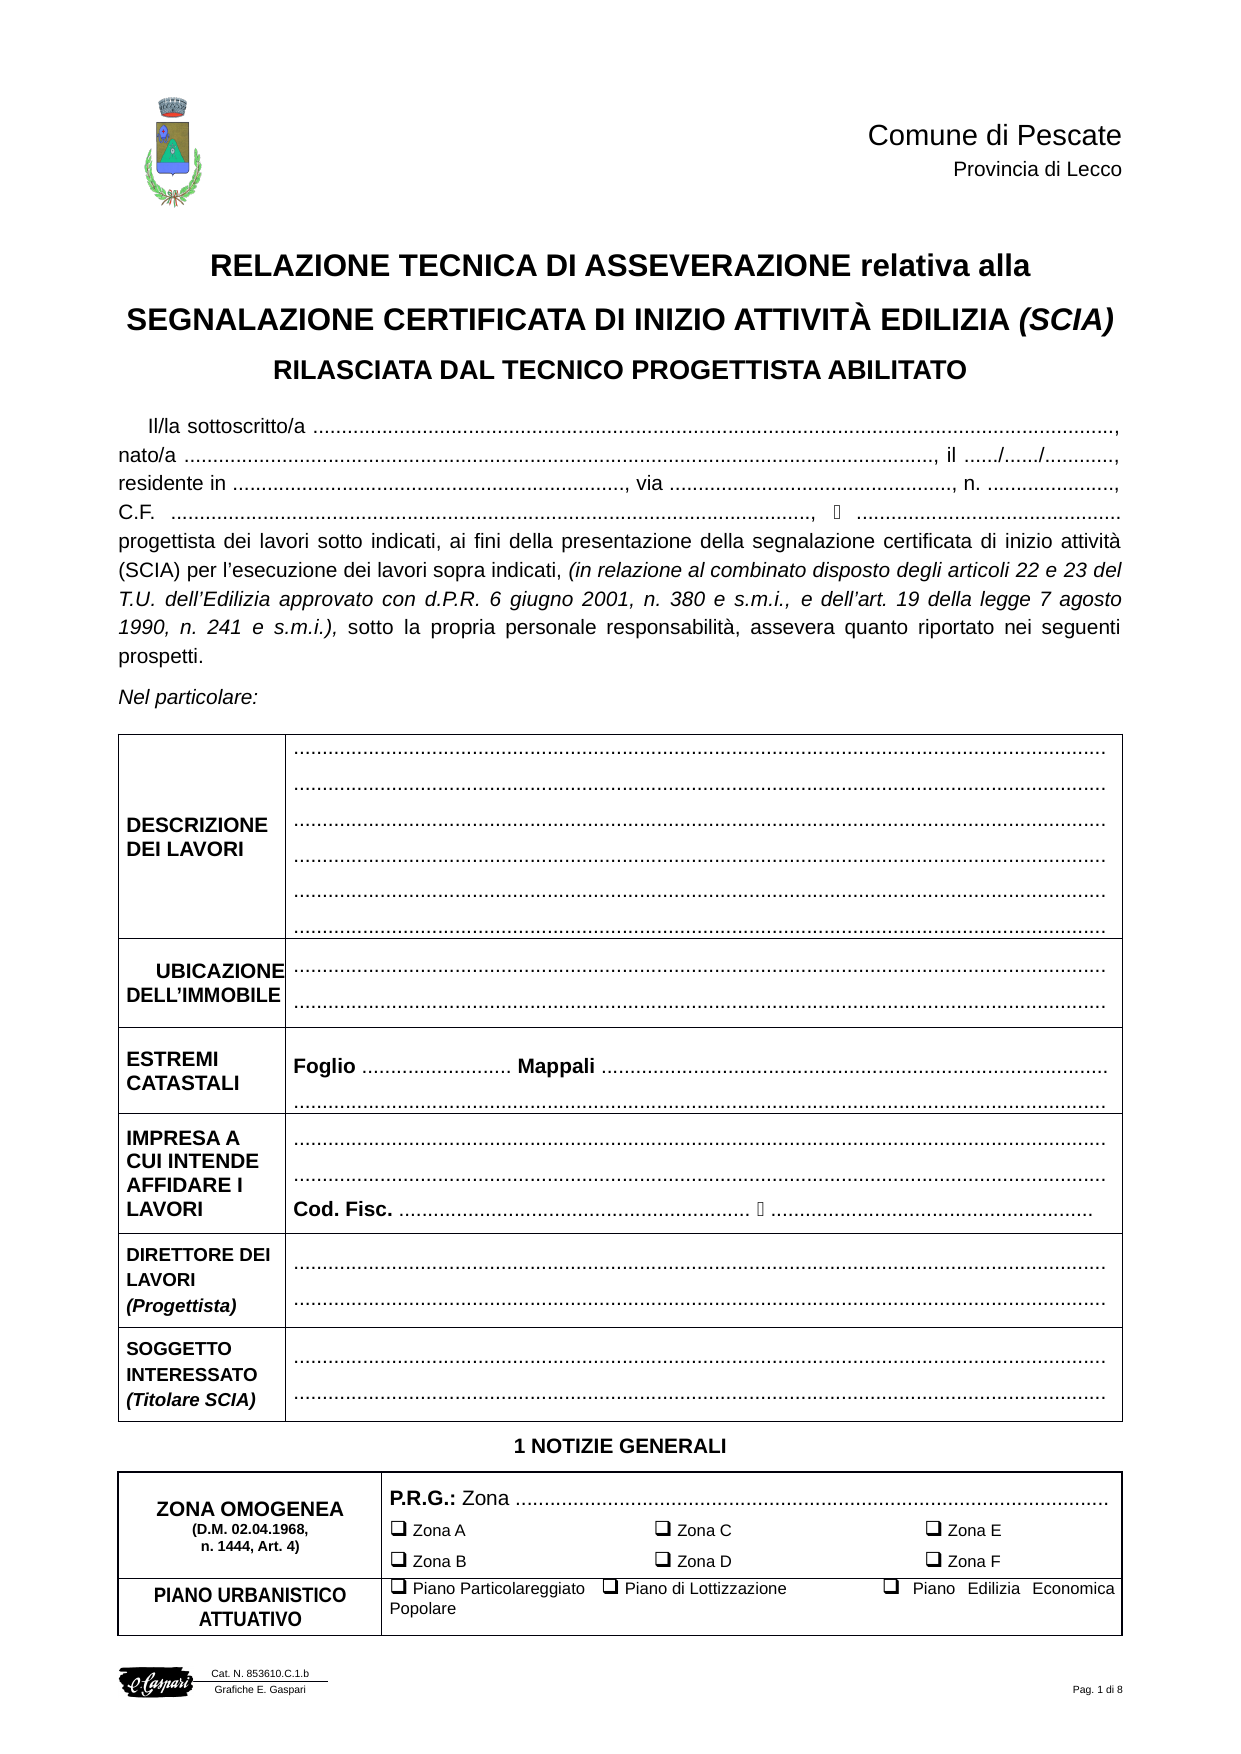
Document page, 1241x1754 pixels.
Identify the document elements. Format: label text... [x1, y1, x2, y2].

title RELAZIONE TECNICA DI ASSEVERAZIONE relativa alla [118, 247, 1122, 283]
table_cell UBICAZIONE DELL’IMMOBILE [119, 939, 285, 1027]
text RILASCIATA DAL TECNICO PROGETTISTA ABILITATO [118, 354, 1122, 386]
table_cell ............................................................................................................................................. ............................................................................................................................................. [286, 1328, 1122, 1421]
table_cell ............................................................................................................................................. ............................................................................................................................................. [286, 1234, 1122, 1327]
title Nel particolare: [118, 685, 1122, 709]
text Provincia di Lecco [224, 157, 1122, 181]
table_cell IMPRESA A CUI INTENDE AFFIDARE I LAVORI [119, 1114, 285, 1232]
table_cell DIRETTORE DEI LAVORI (Progettista) [119, 1234, 285, 1327]
table_cell ESTREMI CATASTALI [119, 1028, 285, 1113]
table_cell  Piano Particolareggiato  Piano di Lottizzazione  Piano Edilizia Economica Popolare [382, 1579, 1121, 1635]
picture [118, 1666, 194, 1698]
table_cell Foglio .......................... Mappali ........................................................................................ ............................................................................................................................................. [286, 1028, 1122, 1113]
text Il/la sottoscritto/a ..........................................................................................................................................., nato/a .................................................................................................................................., il ....../....../............, residente in ...................................................................., via ................................................., n. ......................, C.F. ...............................................................................................................,  .............................................. progettista dei lavori sotto indicati, ai fini della presentazione della segnalazione certificata di inizio attività (SCIA) per l’esecuzione dei lavori sopra indicati, (in relazione al combinato disposto degli articoli 22 e 23 del T.U. dell’Edilizia approvato con d.P.R. 6 giugno 2001, n. 380 e s.m.i., e dell’art. 19 della legge 7 agosto 1990, n. 241 e s.m.i.), sotto la propria personale responsabilità, assevera quanto riportato nei seguenti prospetti. [118, 414, 1122, 668]
table_header DESCRIZIONE DEI LAVORI [119, 735, 285, 938]
title SEGNALAZIONE CERTIFICATA DI INIZIO ATTIVITÀ EDILIZIA (SCIA) [118, 301, 1122, 336]
table_cell ............................................................................................................................................. ............................................................................................................................................. [286, 939, 1122, 1027]
text 1 NOTIZIE GENERALI [118, 1434, 1122, 1458]
table_cell SOGGETTO INTERESSATO (Titolare SCIA) [119, 1328, 285, 1421]
table_header ZONA OMOGENEA (D.M. 02.04.1968, n. 1444, Art. 4) [119, 1473, 381, 1578]
table_cell ............................................................................................................................................. ............................................................................................................................................. Cod. Fisc. .............................................................  ........................................................ [286, 1114, 1122, 1232]
text Comune di Pescate [224, 118, 1122, 152]
table_cell PIANO URBANISTICO ATTUATIVO [119, 1579, 381, 1635]
table_header P.R.G.: Zona .......................................................................................................  Zona A  Zona C  Zona E  Zona B  Zona D  Zona F [382, 1473, 1121, 1578]
picture [122, 87, 224, 219]
table_header ............................................................................................................................................. ............................................................................................................................................. ............................................................................................................................................. ............................................................................................................................................. ............................................................................................................................................. ............................................................................................................................................. [286, 735, 1122, 938]
